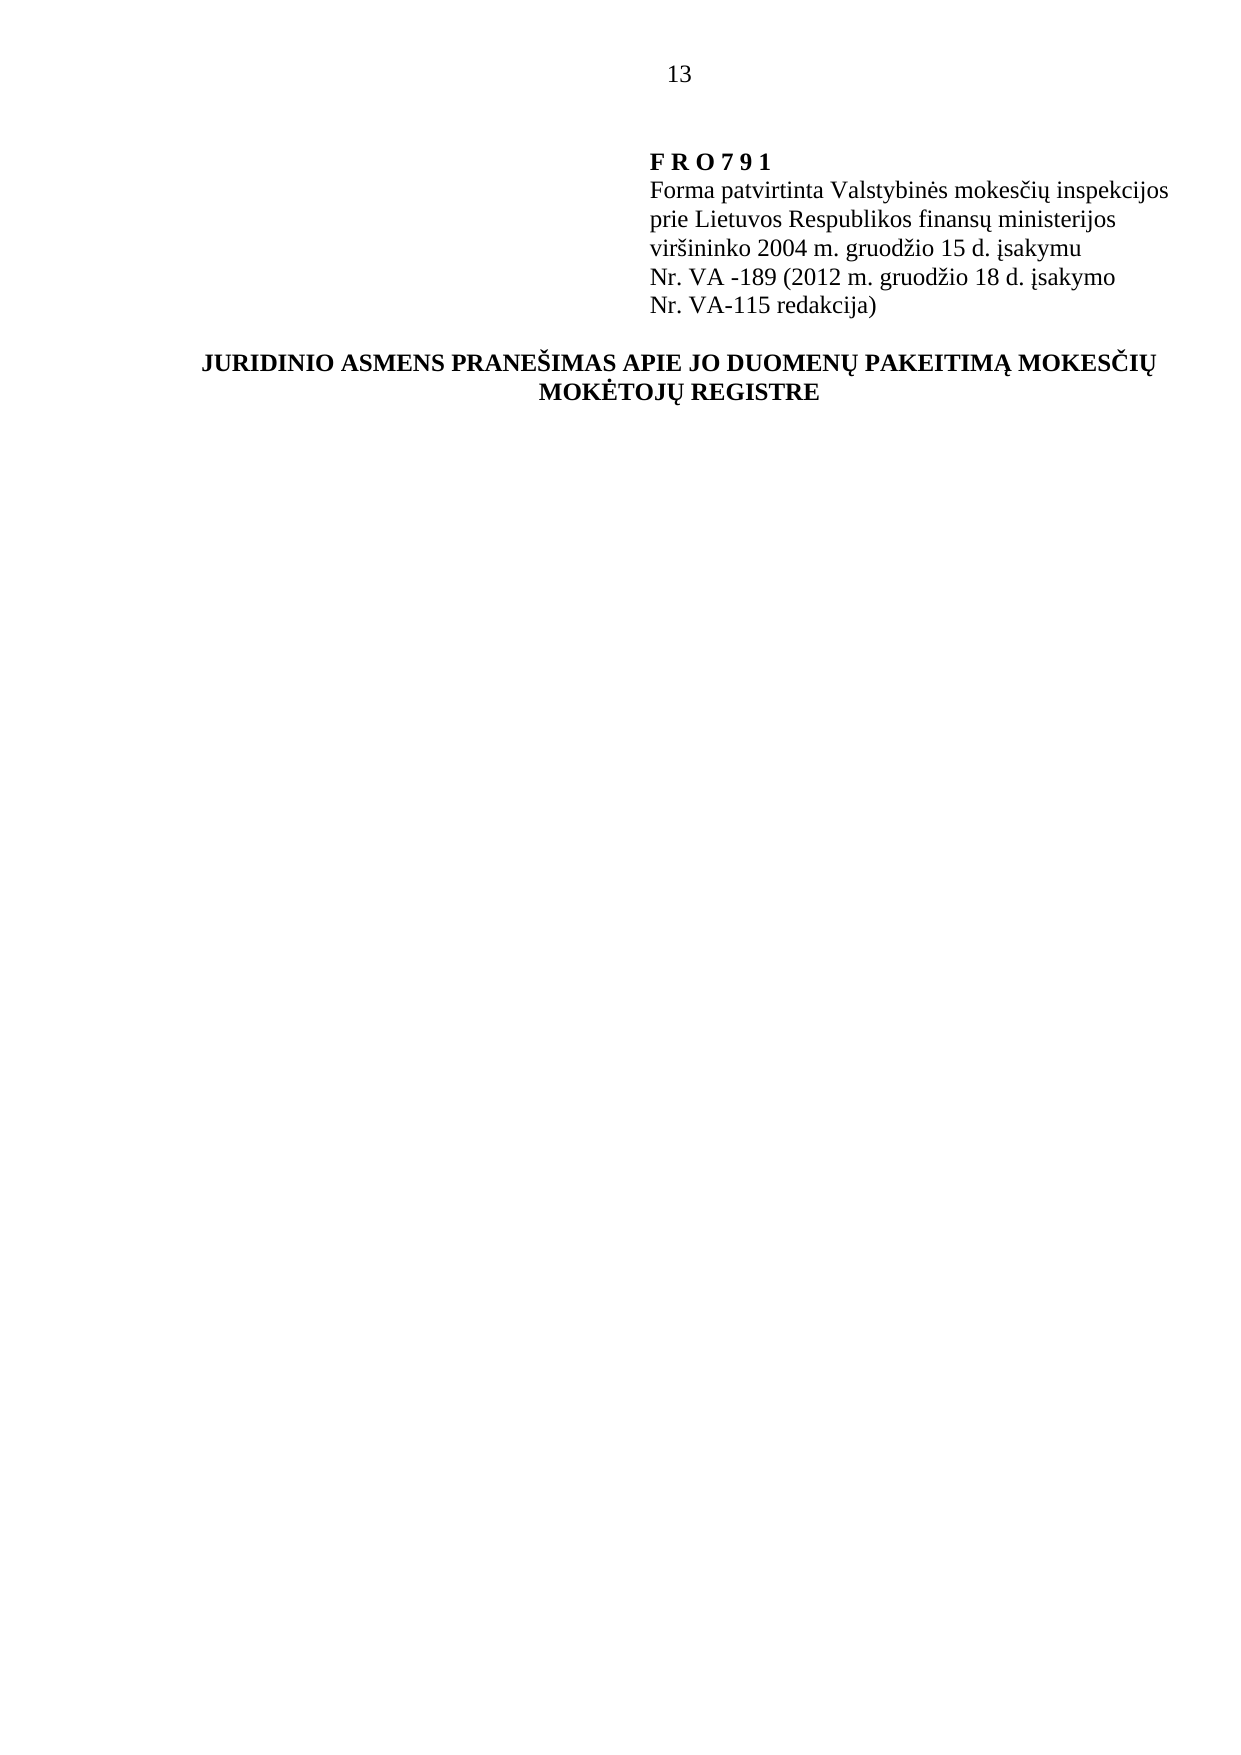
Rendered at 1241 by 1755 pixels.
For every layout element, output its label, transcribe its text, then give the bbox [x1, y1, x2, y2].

text F R O 7 9 1 [649, 147, 1181, 176]
text Forma patvirtinta Valstybinės mokesčių inspekcijos prie Lietuvos Respublikos finansų ministerijos viršininko 2004 m. gruodžio 15 d. įsakymu [649, 176, 1181, 262]
text Nr. VA -189 (2012 m. gruodžio 18 d. įsakymo [649, 262, 1181, 291]
text Nr. VA-115 redakcija) [649, 291, 1181, 319]
text JURIDINIO ASMENS PRANEŠIMAS APIE JO DUOMENŲ PAKEITIMĄ MOKESČIŲ MOKĖTOJŲ REGISTRE [177, 348, 1181, 406]
